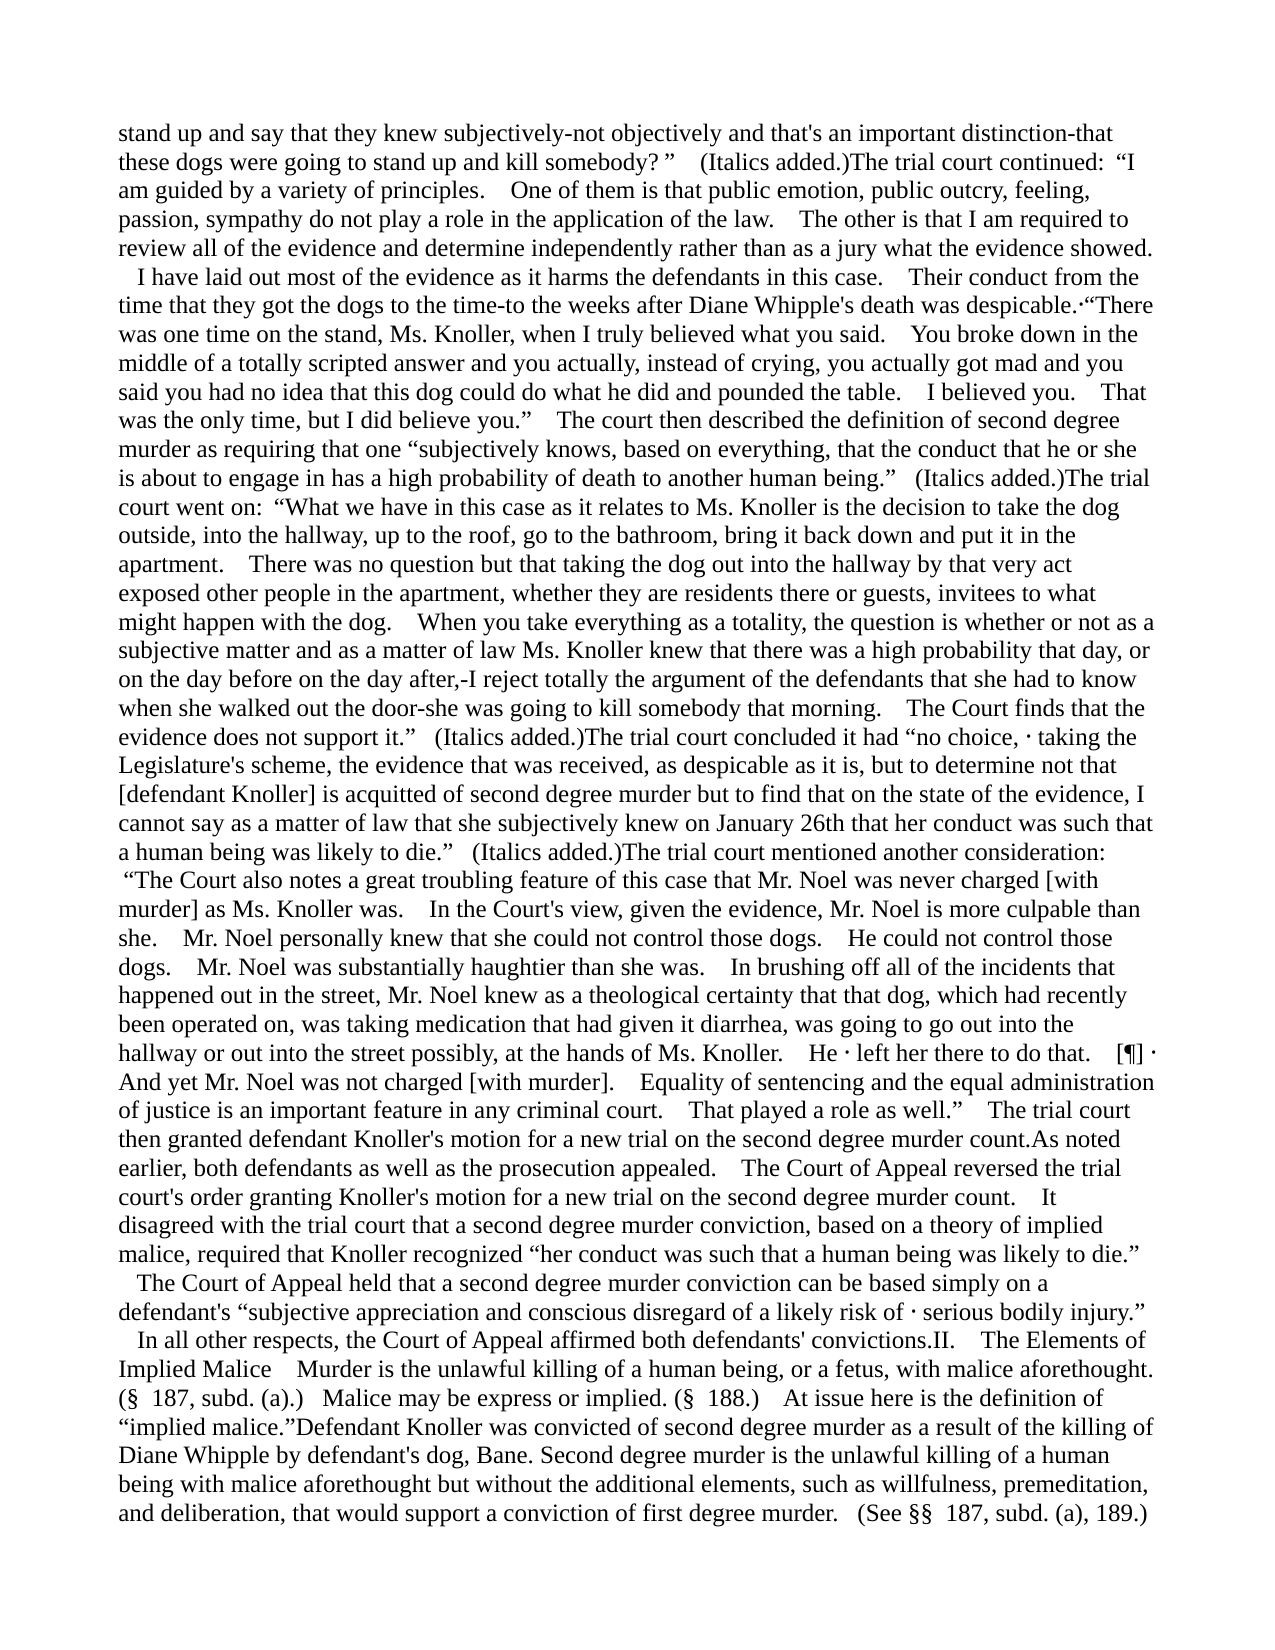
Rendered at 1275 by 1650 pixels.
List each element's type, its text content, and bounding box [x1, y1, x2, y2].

text stand up and say that they knew subjectively-not objectively and that's an important distinction-that these dogs were going to stand up and kill somebody? ” (Italics added.)The trial court continued: “I am guided by a variety of principles. One of them is that public emotion, public outcry, feeling, passion, sympathy do not play a role in the application of the law. The other is that I am required to review all of the evidence and determine independently rather than as a jury what the evidence showed. I have laid out most of the evidence as it harms the defendants in this case. Their conduct from the time that they got the dogs to the time-to the weeks after Diane Whipple's death was despicable.․“There was one time on the stand, Ms. Knoller, when I truly believed what you said. You broke down in the middle of a totally scripted answer and you actually, instead of crying, you actually got mad and you said you had no idea that this dog could do what he did and pounded the table. I believed you. That was the only time, but I did believe you.” The court then described the definition of second degree murder as requiring that one “subjectively knows, based on everything, that the conduct that he or she is about to engage in has a high probability of death to another human being.” (Italics added.)The trial court went on: “What we have in this case as it relates to Ms. Knoller is the decision to take the dog outside, into the hallway, up to the roof, go to the bathroom, bring it back down and put it in the apartment. There was no question but that taking the dog out into the hallway by that very act exposed other people in the apartment, whether they are residents there or guests, invitees to what might happen with the dog. When you take everything as a totality, the question is whether or not as a subjective matter and as a matter of law Ms. Knoller knew that there was a high probability that day, or on the day before on the day after,-I reject totally the argument of the defendants that she had to know when she walked out the door-she was going to kill somebody that morning. The Court finds that the evidence does not support it.” (Italics added.)The trial court concluded it had “no choice, ․ taking the Legislature's scheme, the evidence that was received, as despicable as it is, but to determine not that [defendant Knoller] is acquitted of second degree murder but to find that on the state of the evidence, I cannot say as a matter of law that she subjectively knew on January 26th that her conduct was such that a human being was likely to die.” (Italics added.)The trial court mentioned another consideration: “The Court also notes a great troubling feature of this case that Mr. Noel was never charged [with murder] as Ms. Knoller was. In the Court's view, given the evidence, Mr. Noel is more culpable than she. Mr. Noel personally knew that she could not control those dogs. He could not control those dogs. Mr. Noel was substantially haughtier than she was. In brushing off all of the incidents that happened out in the street, Mr. Noel knew as a theological certainty that that dog, which had recently been operated on, was taking medication that had given it diarrhea, was going to go out into the hallway or out into the street possibly, at the hands of Ms. Knoller. He ․ left her there to do that. [¶] ․ And yet Mr. Noel was not charged [with murder]. Equality of sentencing and the equal administration of justice is an important feature in any criminal court. That played a role as well.” The trial court then granted defendant Knoller's motion for a new trial on the second degree murder count.As noted earlier, both defendants as well as the prosecution appealed. The Court of Appeal reversed the trial court's order granting Knoller's motion for a new trial on the second degree murder count. It disagreed with the trial court that a second degree murder conviction, based on a theory of implied malice, required that Knoller recognized “her conduct was such that a human being was likely to die.” The Court of Appeal held that a second degree murder conviction can be based simply on a defendant's “subjective appreciation and conscious disregard of a likely risk of ․ serious bodily injury.” In all other respects, the Court of Appeal affirmed both defendants' convictions.II. The Elements of Implied Malice Murder is the unlawful killing of a human being, or a fetus, with malice aforethought. (§ 187, subd. (a).) Malice may be express or implied. (§ 188.) At issue here is the definition of “implied malice.”Defendant Knoller was convicted of second degree murder as a result of the killing of Diane Whipple by defendant's dog, Bane. Second degree murder is the unlawful killing of a human being with malice aforethought but without the additional elements, such as willfulness, premeditation, and deliberation, that would support a conviction of first degree murder. (See §§ 187, subd. (a), 189.) [118, 118, 1157, 1527]
